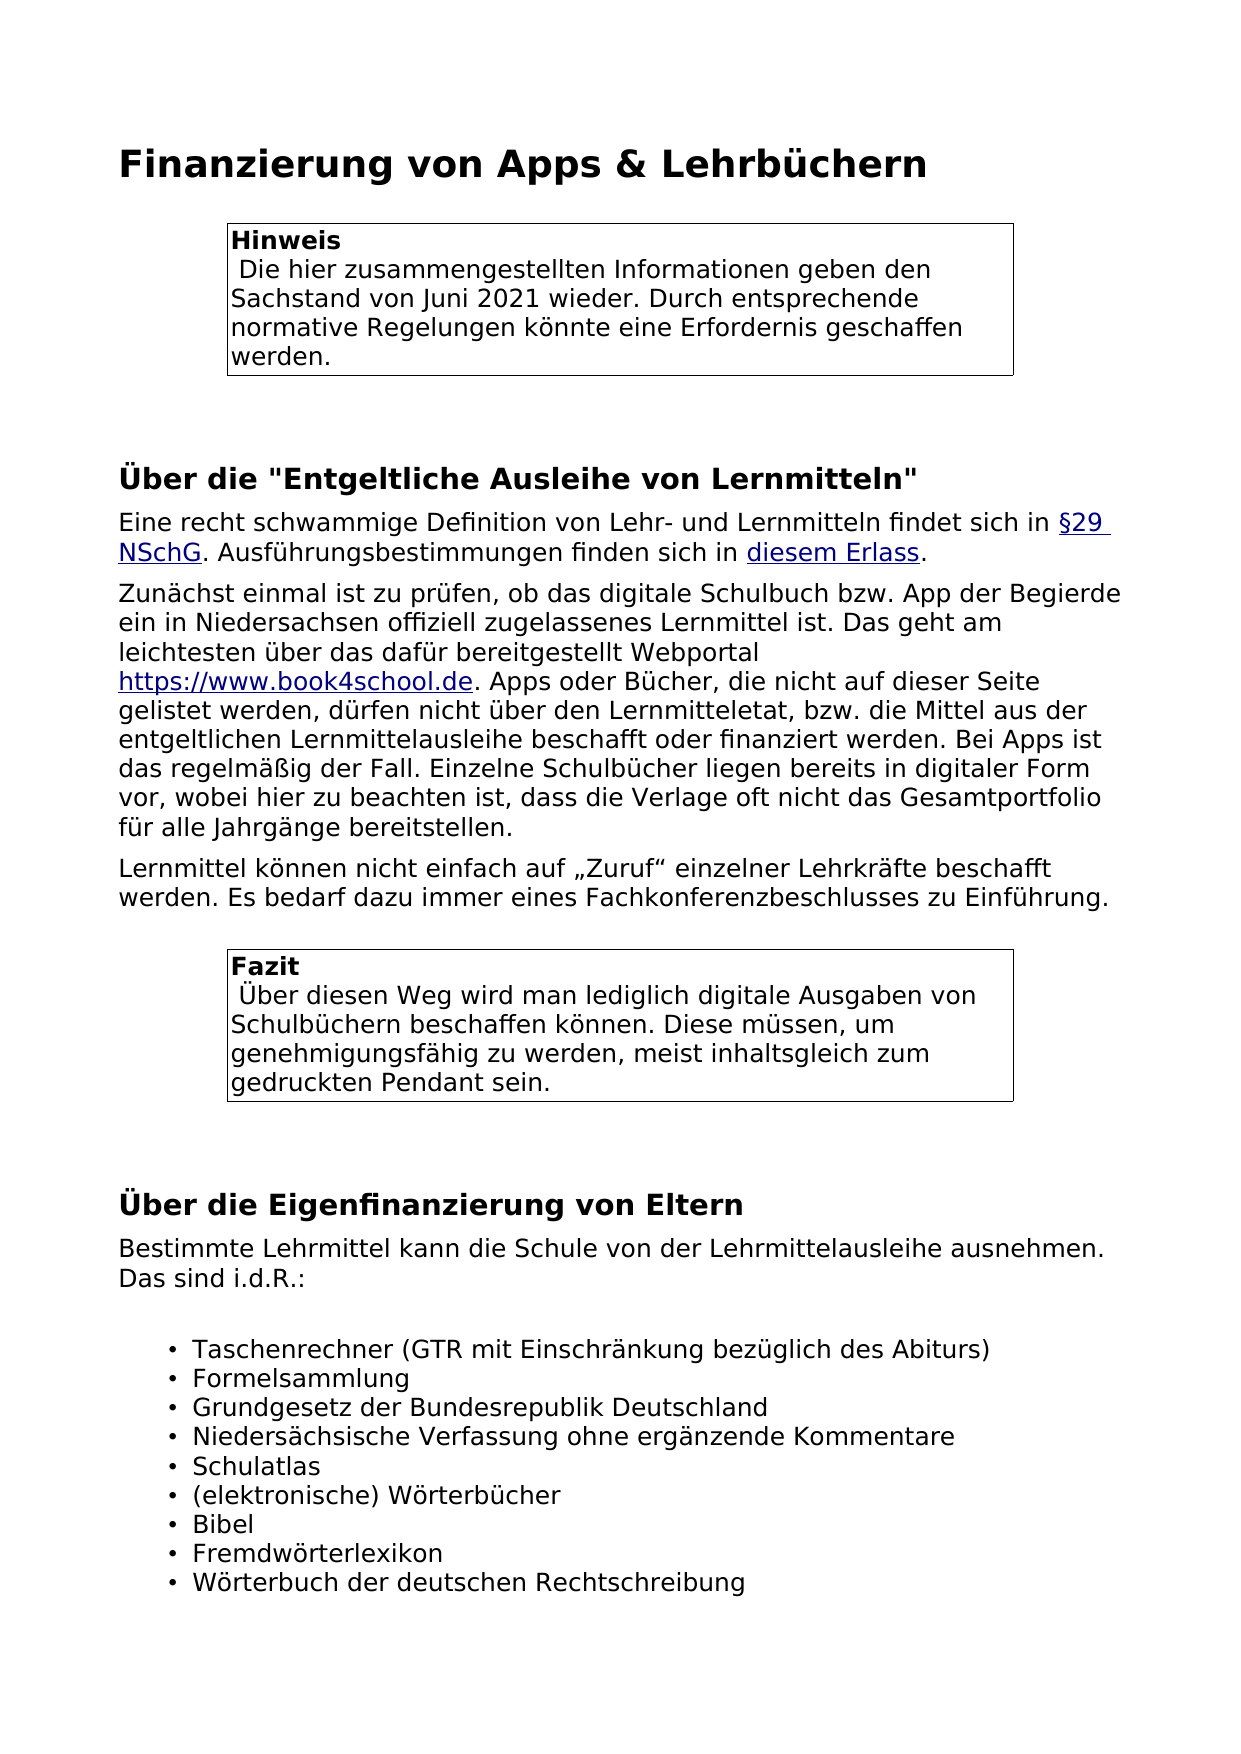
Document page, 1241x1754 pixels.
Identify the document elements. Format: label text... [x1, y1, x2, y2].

list Fremdwörterlexikon [177, 1539, 1122, 1568]
subtitle Über die "Entgeltliche Ausleihe von Lernmitteln" [118, 462, 1122, 496]
text Lernmittel können nicht einfach auf „Zuruf“ einzelner Lehrkräfte beschafft werden. Es bedarf dazu immer eines Fachkonferenzbeschlusses zu Einführung. [118, 854, 1122, 913]
text Bestimmte Lehrmittel kann die Schule von der Lehrmittelausleihe ausnehmen. Das sind i.d.R.: [118, 1235, 1122, 1293]
list Niedersächsische Verfassung ohne ergänzende Kommentare [177, 1422, 1122, 1452]
list Formelsammlung [177, 1364, 1122, 1393]
list Bibel [177, 1510, 1122, 1539]
subtitle Finanzierung von Apps & Lehrbüchern [118, 143, 1122, 187]
table_header Hinweis Die hier zusammengestellten Informationen geben den Sachstand von Juni 2021 wieder. Durch entsprechende normative Regelungen könnte eine Erfordernis geschaffen werden. [228, 224, 1013, 375]
list Schulatlas [177, 1452, 1122, 1481]
list Grundgesetz der Bundesrepublik Deutschland [177, 1393, 1122, 1422]
text Eine recht schwammige Definition von Lehr- und Lernmitteln findet sich in §29 NSchG. Ausführungsbestimmungen finden sich in diesem Erlass. [118, 509, 1122, 567]
list Taschenrechner (GTR mit Einschränkung bezüglich des Abiturs) [177, 1335, 1122, 1364]
list (elektronische) Wörterbücher [177, 1481, 1122, 1510]
subtitle Über die Eigenfinanzierung von Eltern [118, 1188, 1122, 1222]
list Wörterbuch der deutschen Rechtschreibung [177, 1568, 1122, 1597]
table_header Fazit Über diesen Weg wird man lediglich digitale Ausgaben von Schulbüchern beschaffen können. Diese müssen, um genehmigungsfähig zu werden, meist inhaltsgleich zum gedruckten Pendant sein. [228, 950, 1013, 1101]
text Zunächst einmal ist zu prüfen, ob das digitale Schulbuch bzw. App der Begierde ein in Niedersachsen offiziell zugelassenes Lernmittel ist. Das geht am leichtesten über das dafür bereitgestellt Webportal https://www.book4school.de. Apps oder Bücher, die nicht auf dieser Seite gelistet werden, dürfen nicht über den Lernmitteletat, bzw. die Mittel aus der entgeltlichen Lernmittelausleihe beschafft oder finanziert werden. Bei Apps ist das regelmäßig der Fall. Einzelne Schulbücher liegen bereits in digitaler Form vor, wobei hier zu beachten ist, dass die Verlage oft nicht das Gesamtportfolio für alle Jahrgänge bereitstellen. [118, 579, 1122, 842]
